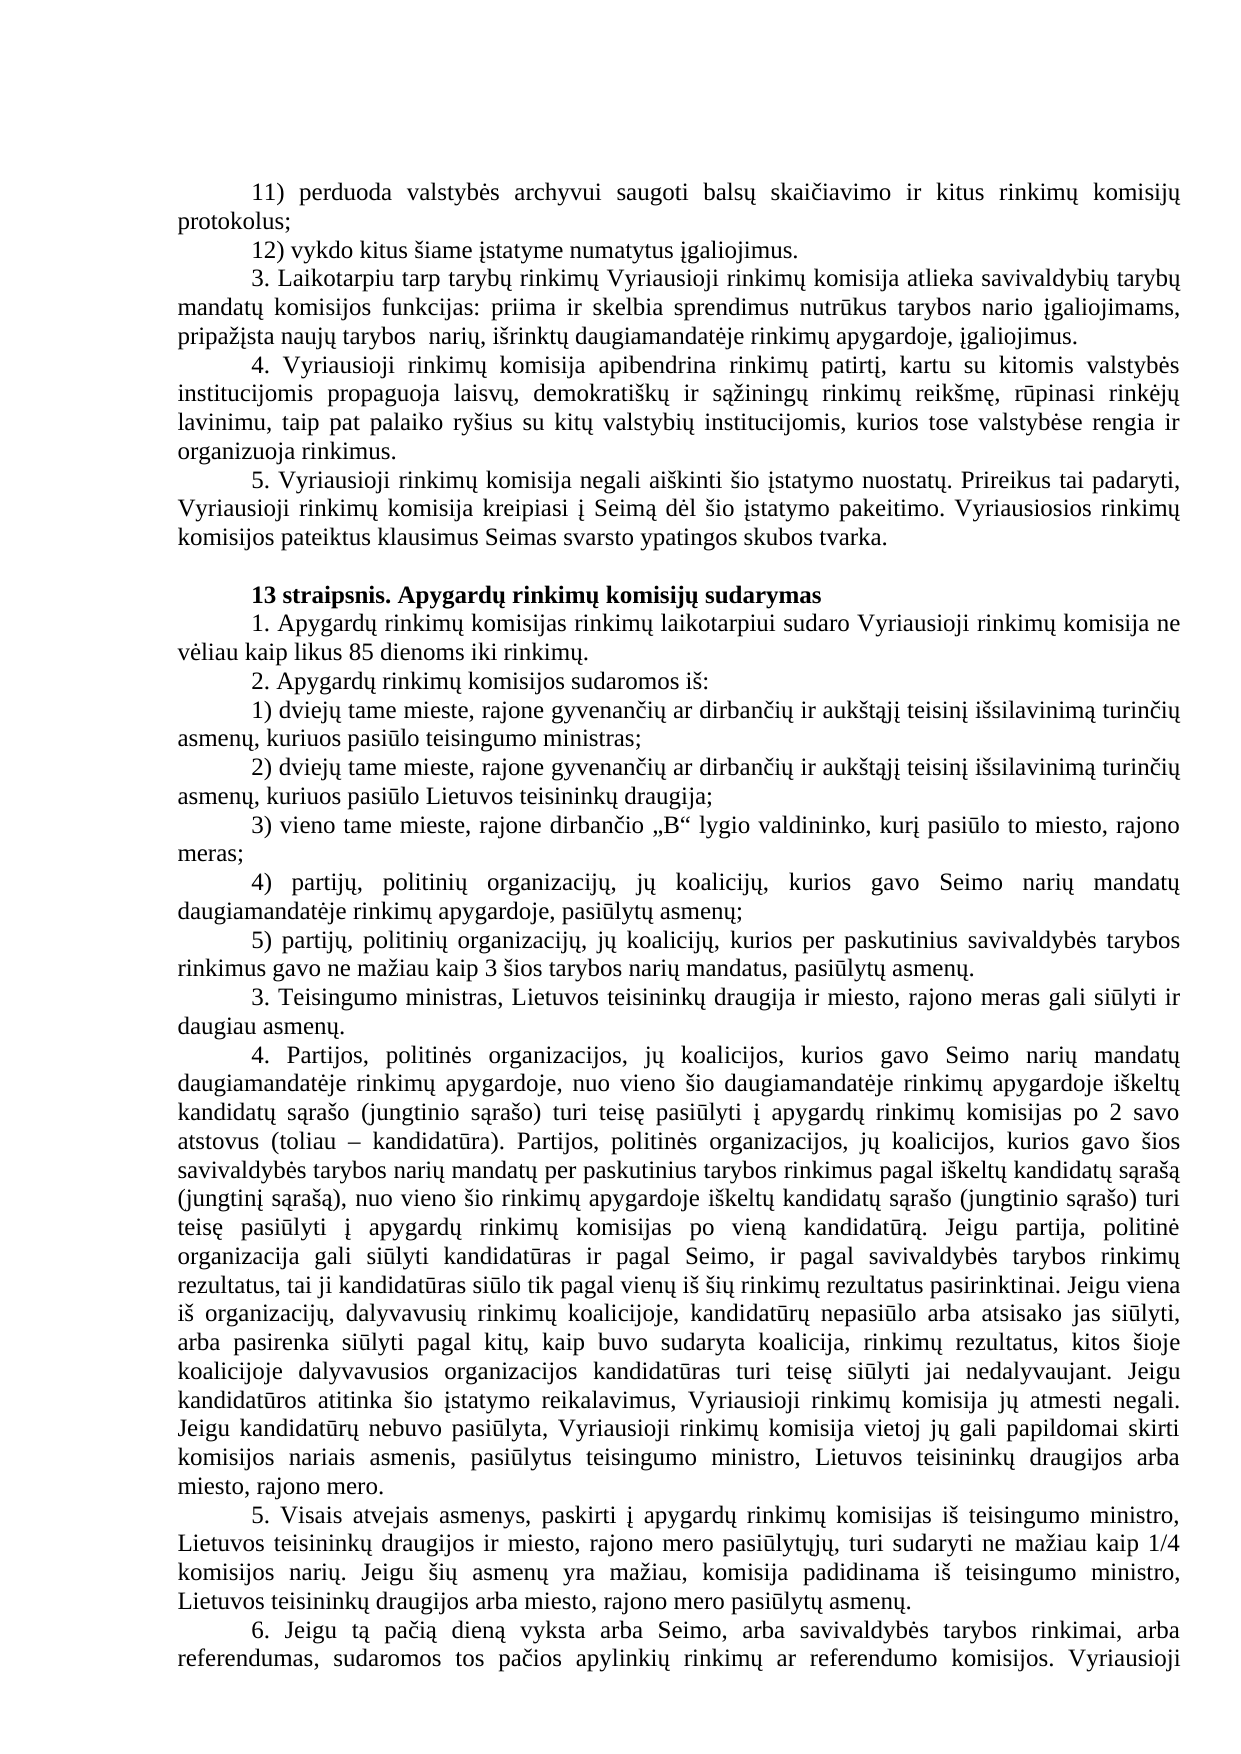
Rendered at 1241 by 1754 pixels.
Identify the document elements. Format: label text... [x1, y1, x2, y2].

text 5) partijų, politinių organizacijų, jų koalicijų, kurios per paskutinius savivaldybės tarybos rinkimus gavo ne mažiau kaip 3 šios tarybos narių mandatus, pasiūlytų asmenų. [177, 925, 1181, 982]
text 12) vykdo kitus šiame įstatyme numatytus įgaliojimus. [177, 235, 1181, 263]
text 1) dviejų tame mieste, rajone gyvenančių ar dirbančių ir aukštąjį teisinį išsilavinimą turinčių asmenų, kuriuos pasiūlo teisingumo ministras; [177, 695, 1181, 752]
text 5. Vyriausioji rinkimų komisija negali aiškinti šio įstatymo nuostatų. Prireikus tai padaryti, Vyriausioji rinkimų komisija kreipiasi į Seimą dėl šio įstatymo pakeitimo. Vyriausiosios rinkimų komisijos pateiktus klausimus Seimas svarsto ypatingos skubos tvarka. [177, 465, 1181, 551]
text 13 straipsnis. Apygardų rinkimų komisijų sudarymas [177, 580, 1181, 608]
text 3. Laikotarpiu tarp tarybų rinkimų Vyriausioji rinkimų komisija atlieka savivaldybių tarybų mandatų komisijos funkcijas: priima ir skelbia sprendimus nutrūkus tarybos nario įgaliojimams, pripažįsta naujų tarybos narių, išrinktų daugiamandatėje rinkimų apygardoje, įgaliojimus. [177, 263, 1181, 350]
text 11) perduoda valstybės archyvui saugoti balsų skaičiavimo ir kitus rinkimų komisijų protokolus; [177, 177, 1181, 235]
text 4. Partijos, politinės organizacijos, jų koalicijos, kurios gavo Seimo narių mandatų daugiamandatėje rinkimų apygardoje, nuo vieno šio daugiamandatėje rinkimų apygardoje iškeltų kandidatų sąrašo (jungtinio sąrašo) turi teisę pasiūlyti į apygardų rinkimų komisijas po 2 savo atstovus (toliau – kandidatūra). Partijos, politinės organizacijos, jų koalicijos, kurios gavo šios savivaldybės tarybos narių mandatų per paskutinius tarybos rinkimus pagal iškeltų kandidatų sąrašą (jungtinį sąrašą), nuo vieno šio rinkimų apygardoje iškeltų kandidatų sąrašo (jungtinio sąrašo) turi teisę pasiūlyti į apygardų rinkimų komisijas po vieną kandidatūrą. Jeigu partija, politinė organizacija gali siūlyti kandidatūras ir pagal Seimo, ir pagal savivaldybės tarybos rinkimų rezultatus, tai ji kandidatūras siūlo tik pagal vienų iš šių rinkimų rezultatus pasirinktinai. Jeigu viena iš organizacijų, dalyvavusių rinkimų koalicijoje, kandidatūrų nepasiūlo arba atsisako jas siūlyti, arba pasirenka siūlyti pagal kitų, kaip buvo sudaryta koalicija, rinkimų rezultatus, kitos šioje koalicijoje dalyvavusios organizacijos kandidatūras turi teisę siūlyti jai nedalyvaujant. Jeigu kandidatūros atitinka šio įstatymo reikalavimus, Vyriausioji rinkimų komisija jų atmesti negali. Jeigu kandidatūrų nebuvo pasiūlyta, Vyriausioji rinkimų komisija vietoj jų gali papildomai skirti komisijos nariais asmenis, pasiūlytus teisingumo ministro, Lietuvos teisininkų draugijos arba miesto, rajono mero. [177, 1040, 1181, 1500]
text 2) dviejų tame mieste, rajone gyvenančių ar dirbančių ir aukštąjį teisinį išsilavinimą turinčių asmenų, kuriuos pasiūlo Lietuvos teisininkų draugija; [177, 752, 1181, 810]
text 1. Apygardų rinkimų komisijas rinkimų laikotarpiui sudaro Vyriausioji rinkimų komisija ne vėliau kaip likus 85 dienoms iki rinkimų. [177, 608, 1181, 666]
text 6. Jeigu tą pačią dieną vyksta arba Seimo, arba savivaldybės tarybos rinkimai, arba referendumas, sudaromos tos pačios apylinkių rinkimų ar referendumo komisijos. Vyriausioji [177, 1615, 1181, 1672]
text 3. Teisingumo ministras, Lietuvos teisininkų draugija ir miesto, rajono meras gali siūlyti ir daugiau asmenų. [177, 982, 1181, 1040]
text 4) partijų, politinių organizacijų, jų koalicijų, kurios gavo Seimo narių mandatų daugiamandatėje rinkimų apygardoje, pasiūlytų asmenų; [177, 867, 1181, 925]
text 4. Vyriausioji rinkimų komisija apibendrina rinkimų patirtį, kartu su kitomis valstybės institucijomis propaguoja laisvų, demokratiškų ir sąžiningų rinkimų reikšmę, rūpinasi rinkėjų lavinimu, taip pat palaiko ryšius su kitų valstybių institucijomis, kurios tose valstybėse rengia ir organizuoja rinkimus. [177, 350, 1181, 465]
text 5. Visais atvejais asmenys, paskirti į apygardų rinkimų komisijas iš teisingumo ministro, Lietuvos teisininkų draugijos ir miesto, rajono mero pasiūlytųjų, turi sudaryti ne mažiau kaip 1/4 komisijos narių. Jeigu šių asmenų yra mažiau, komisija padidinama iš teisingumo ministro, Lietuvos teisininkų draugijos arba miesto, rajono mero pasiūlytų asmenų. [177, 1500, 1181, 1615]
text 3) vieno tame mieste, rajone dirbančio „B“ lygio valdininko, kurį pasiūlo to miesto, rajono meras; [177, 810, 1181, 867]
text 2. Apygardų rinkimų komisijos sudaromos iš: [177, 666, 1181, 695]
